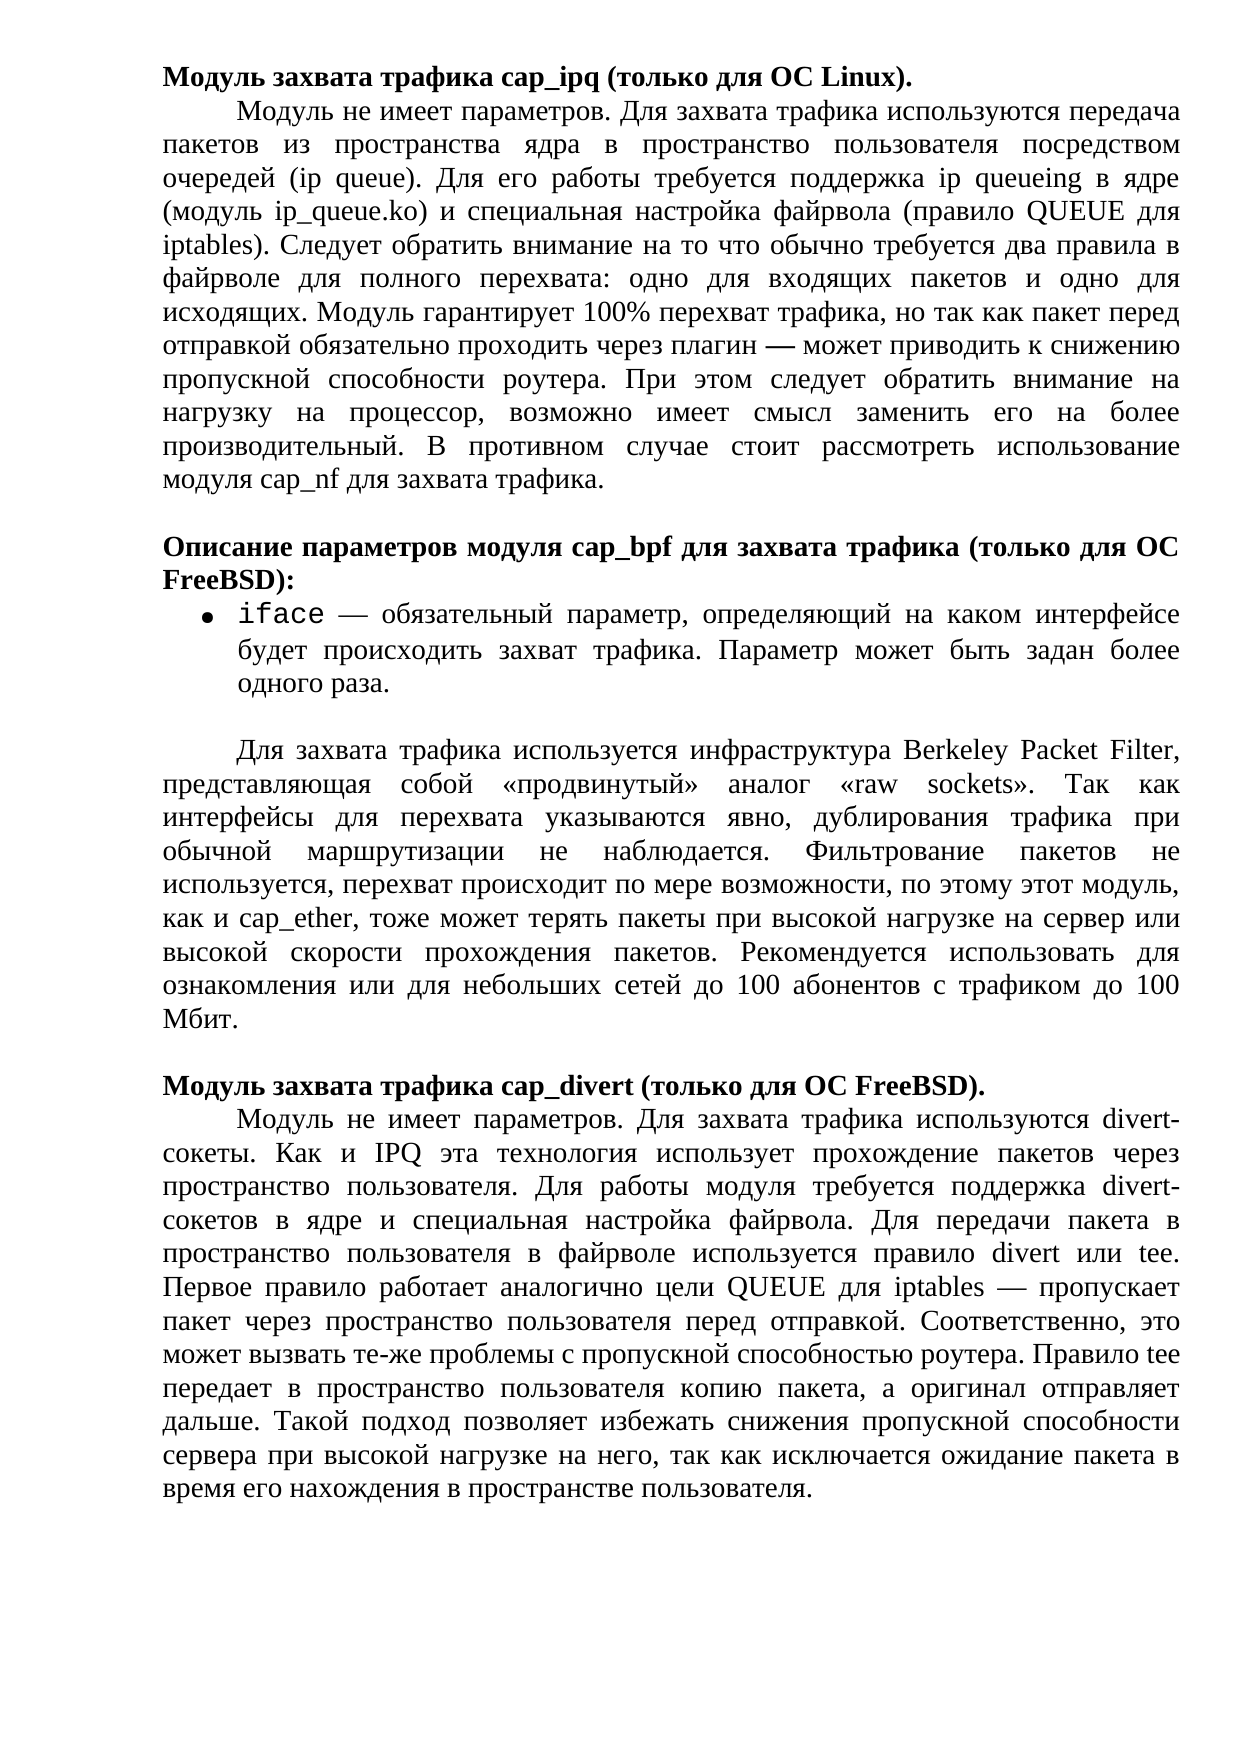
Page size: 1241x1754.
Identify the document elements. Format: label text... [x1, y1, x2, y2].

list iface — обязательный параметр, определяющий на каком интерфейсе будет происходить захват трафика. Параметр может быть задан более одного раза. [200, 596, 1181, 699]
text Для захвата трафика используется инфраструктура Berkeley Packet Filter, представляющая собой «продвинутый» аналог «raw sockets». Так как интерфейсы для перехвата указываются явно, дублирования трафика при обычной маршрутизации не наблюдается. Фильтрование пакетов не используется, перехват происходит по мере возможности, по этому этот модуль, как и cap_ether, тоже может терять пакеты при высокой нагрузке на сервер или высокой скорости прохождения пакетов. Рекомендуется использовать для ознакомления или для небольших сетей до 100 абонентов с трафиком до 100 Мбит. [162, 732, 1181, 1034]
text Модуль не имеет параметров. Для захвата трафика используются divert-сокеты. Как и IPQ эта технология использует прохождение пакетов через пространство пользователя. Для работы модуля требуется поддержка divert-сокетов в ядре и специальная настройка файрвола. Для передачи пакета в пространство пользователя в файрволе используется правило divert или tee. Первое правило работает аналогично цели QUEUE для iptables — пропускает пакет через пространство пользователя перед отправкой. Соответственно, это может вызвать те-же проблемы с пропускной способностью роутера. Правило tee передает в пространство пользователя копию пакета, а оригинал отправляет дальше. Такой подход позволяет избежать снижения пропускной способности сервера при высокой нагрузке на него, так как исключается ожидание пакета в время его нахождения в пространстве пользователя. [162, 1101, 1181, 1504]
text Описание параметров модуля cap_bpf для захвата трафика (только для ОС FreeBSD): [162, 529, 1181, 596]
text Модуль захвата трафика cap_divert (только для ОС FreeBSD). [162, 1068, 1181, 1101]
text Модуль не имеет параметров. Для захвата трафика используются передача пакетов из пространства ядра в пространство пользователя посредством очередей (ip queue). Для его работы требуется поддержка ip queueing в ядре (модуль ip_queue.ko) и специальная настройка файрвола (правило QUEUE для iptables). Следует обратить внимание на то что обычно требуется два правила в файрволе для полного перехвата: одно для входящих пакетов и одно для исходящих. Модуль гарантирует 100% перехват трафика, но так как пакет перед отправкой обязательно проходить через плагин — может приводить к снижению пропускной способности роутера. При этом следует обратить внимание на нагрузку на процессор, возможно имеет смысл заменить его на более производительный. В противном случае стоит рассмотреть использование модуля cap_nf для захвата трафика. [162, 93, 1181, 495]
text Модуль захвата трафика cap_ipq (только для ОС Linux). [162, 59, 1181, 93]
